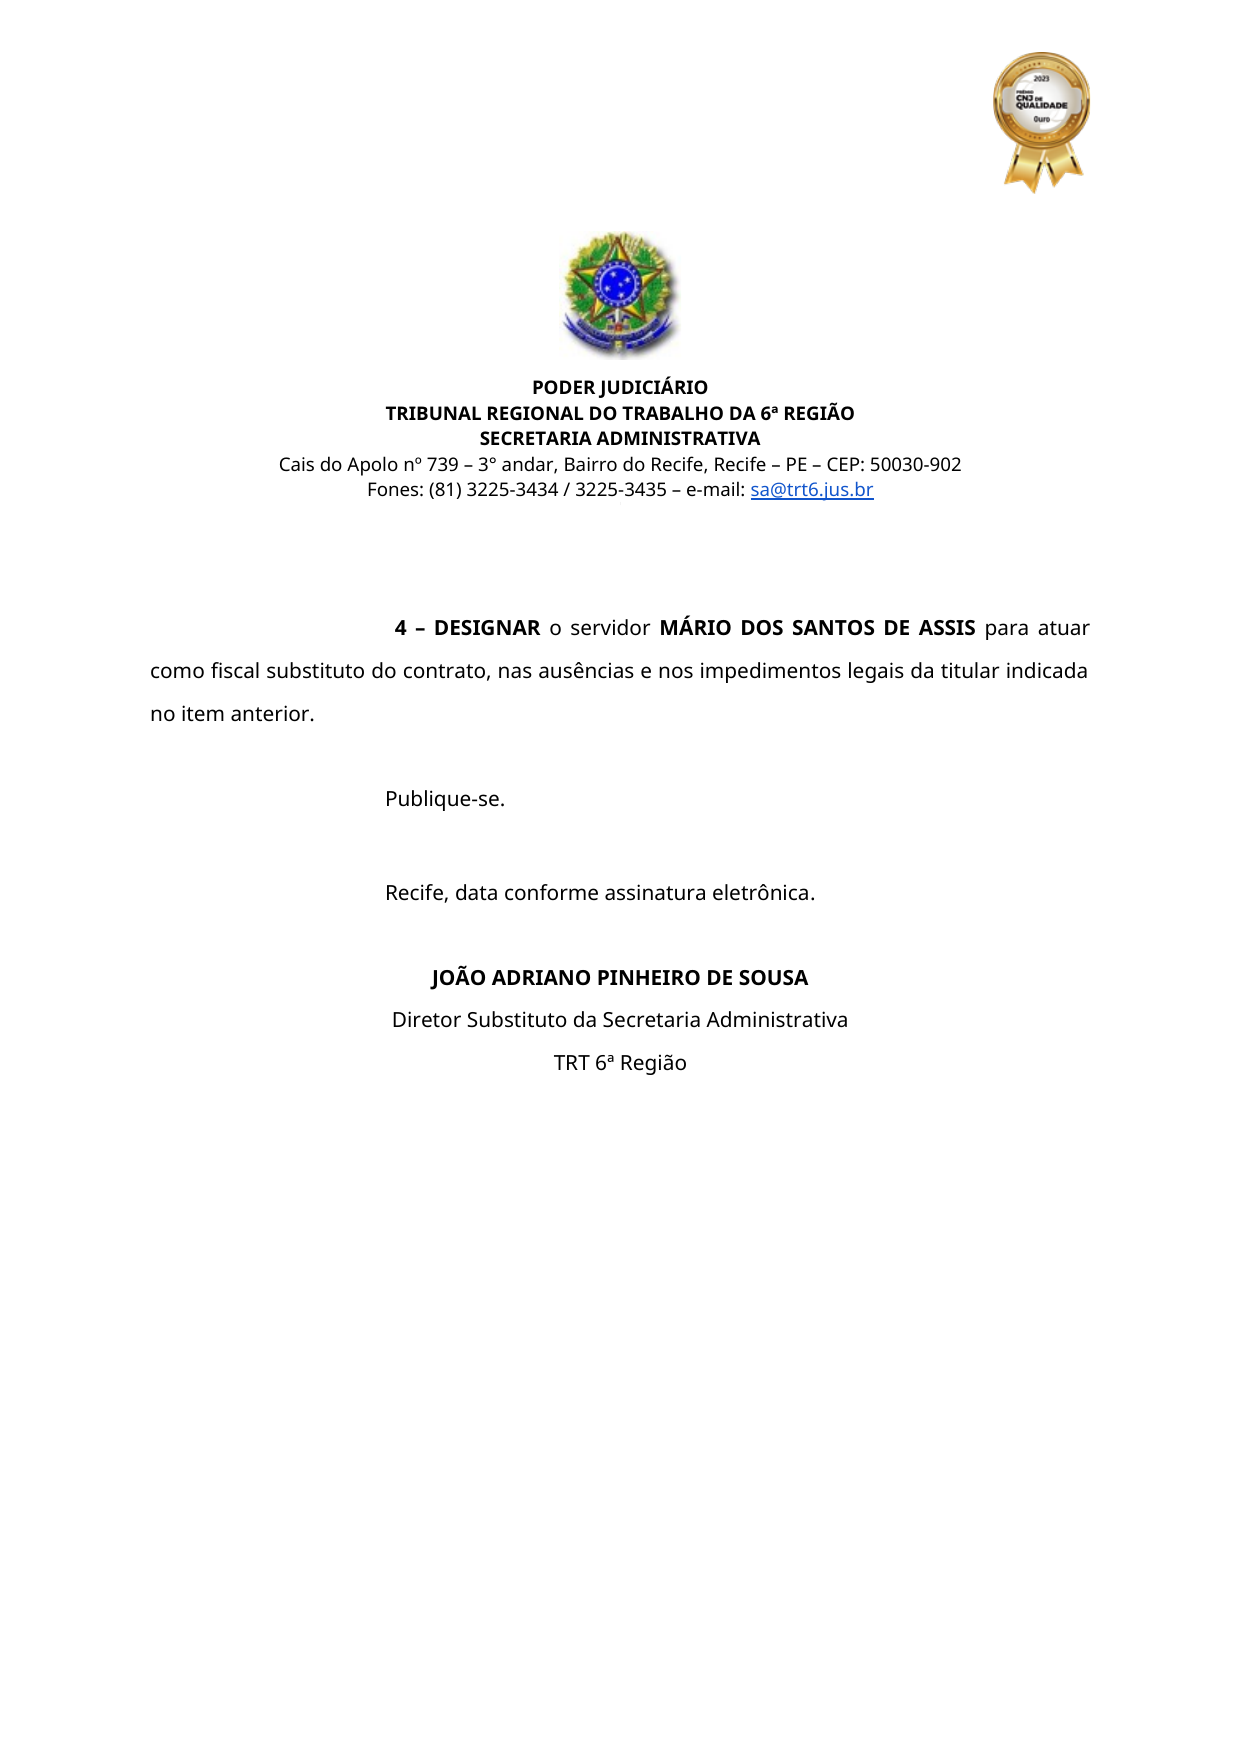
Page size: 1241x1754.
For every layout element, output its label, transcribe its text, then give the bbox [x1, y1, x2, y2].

text Publique-se. [150, 784, 1090, 812]
text TRT 6ª Região [150, 1048, 1090, 1076]
text Diretor Substituto da Secretaria Administrativa [150, 1005, 1090, 1034]
text 4 – DESIGNAR o servidor MÁRIO DOS SANTOS DE ASSIS para atuar como fiscal substituto do contrato, nas ausências e nos impedimentos legais da titular indicada no item anterior. [150, 613, 1090, 727]
picture [559, 231, 682, 360]
text JOÃO ADRIANO PINHEIRO DE SOUSA [150, 963, 1090, 991]
text Recife, data conforme assinatura eletrônica. [150, 878, 1090, 906]
picture [993, 52, 1091, 194]
